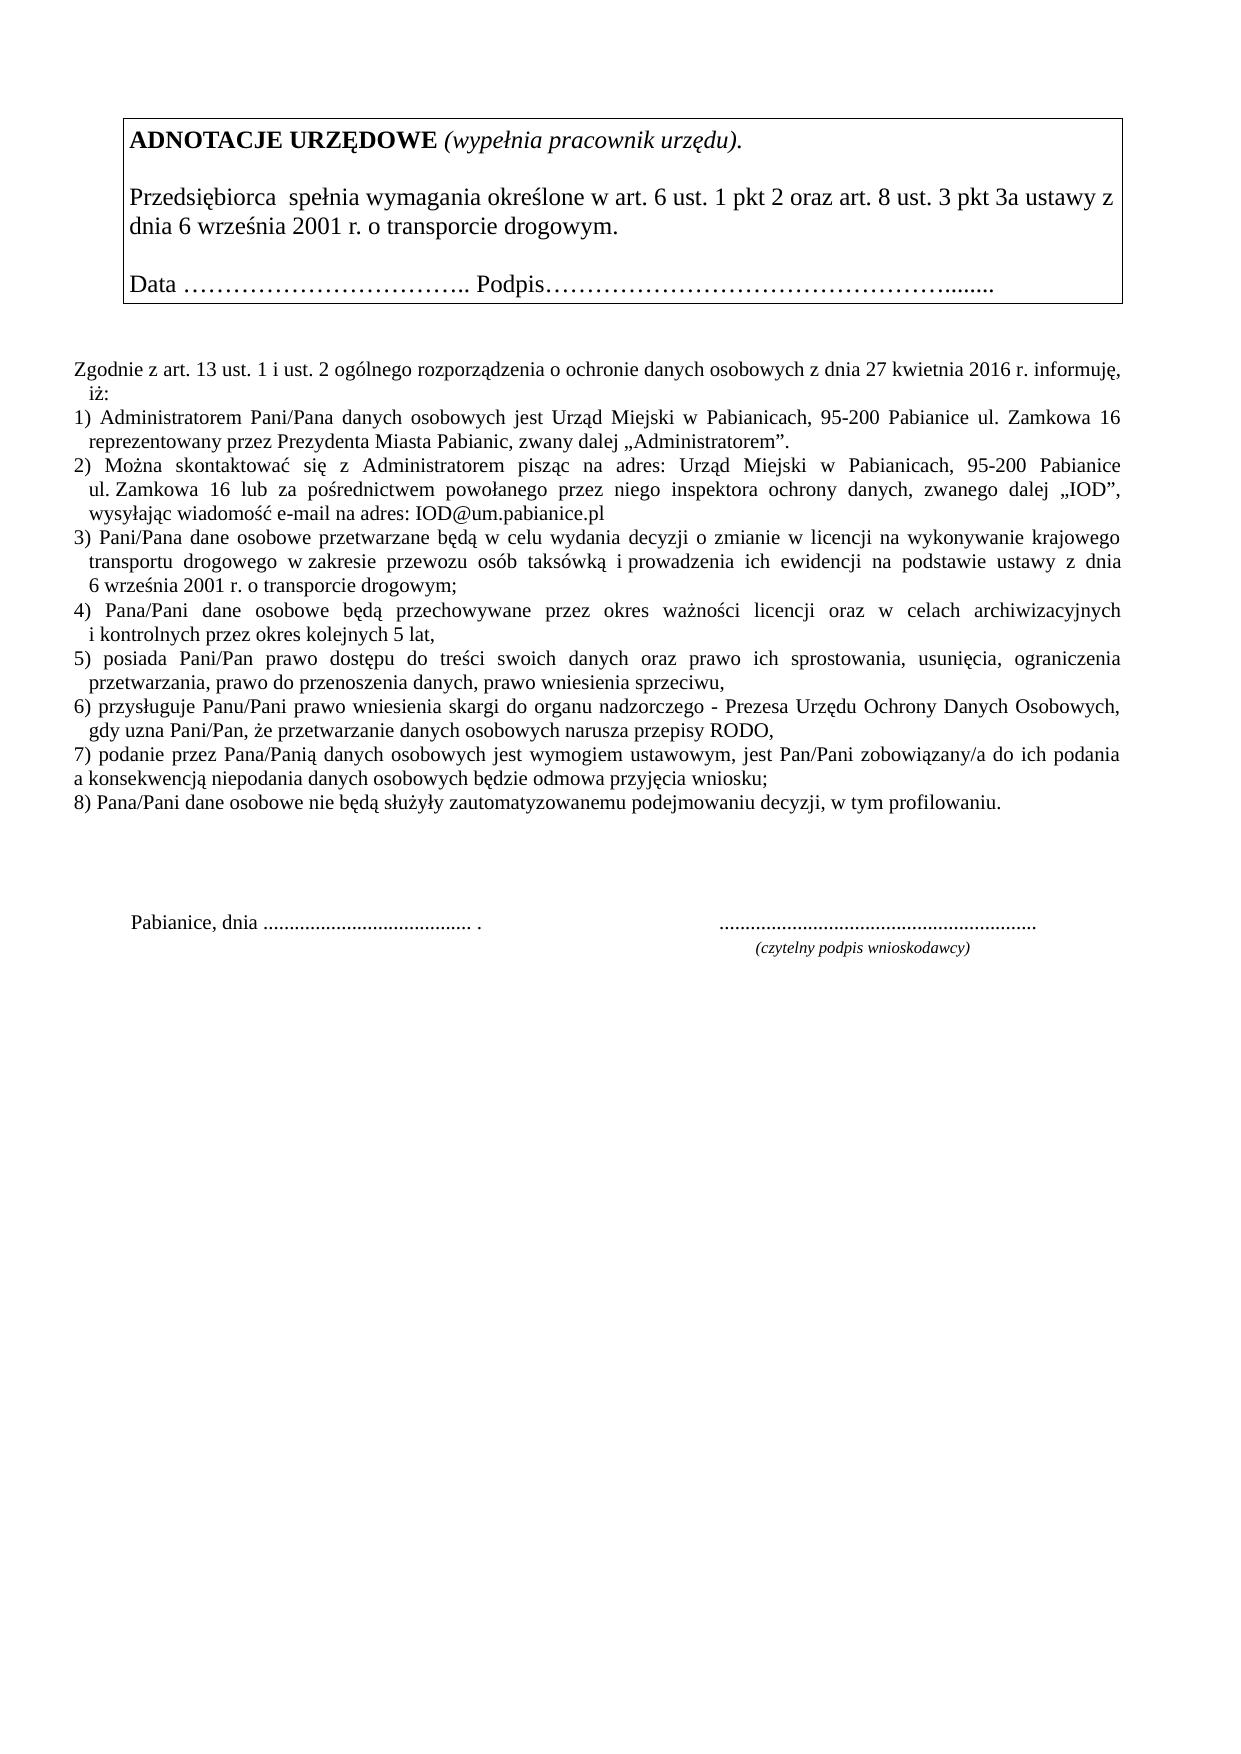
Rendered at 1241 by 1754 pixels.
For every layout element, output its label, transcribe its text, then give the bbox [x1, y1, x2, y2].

text 6) przysługuje Panu/Pani prawo wniesienia skargi do organu nadzorczego - Prezesa Urzędu Ochrony Danych Osobowych, gdy uzna Pani/Pan, że przetwarzanie danych osobowych narusza przepisy RODO, [74, 694, 1122, 742]
text 3) Pani/Pana dane osobowe przetwarzane będą w celu wydania decyzji o zmianie w licencji na wykonywanie krajowego transportu drogowego w zakresie przewozu osób taksówką i prowadzenia ich ewidencji na podstawie ustawy z dnia 6 września 2001 r. o transporcie drogowym; [74, 525, 1122, 597]
list 8) Pana/Pani dane osobowe nie będą służyły zautomatyzowanemu podejmowaniu decyzji, w tym profilowaniu. [74, 790, 1122, 814]
text Pabianice, dnia ........................................ . ............................................................. [131, 910, 1122, 934]
text 5) posiada Pani/Pan prawo dostępu do treści swoich danych oraz prawo ich sprostowania, usunięcia, ograniczenia przetwarzania, prawo do przenoszenia danych, prawo wniesienia sprzeciwu, [74, 646, 1122, 694]
text 1) Administratorem Pani/Pana danych osobowych jest Urząd Miejski w Pabianicach, 95-200 Pabianice ul. Zamkowa 16 reprezentowany przez Prezydenta Miasta Pabianic, zwany dalej „Administratorem”. [74, 405, 1122, 453]
text (czytelny podpis wnioskodawcy) [131, 934, 1122, 958]
text 4) Pana/Pani dane osobowe będą przechowywane przez okres ważności licencji oraz w celach archiwizacyjnych i kontrolnych przez okres kolejnych 5 lat, [74, 597, 1122, 646]
text Zgodnie z art. 13 ust. 1 i ust. 2 ogólnego rozporządzenia o ochronie danych osobowych z dnia 27 kwietnia 2016 r. informuję, iż: [74, 357, 1122, 405]
table_header ADNOTACJE URZĘDOWE (wypełnia pracownik urzędu). Przedsiębiorca spełnia wymagania określone w art. 6 ust. 1 pkt 2 oraz art. 8 ust. 3 pkt 3a ustawy z dnia 6 września 2001 r. o transporcie drogowym. Data …………………………….. Podpis…………………………………………........ [124, 119, 1122, 303]
list 7) podanie przez Pana/Panią danych osobowych jest wymogiem ustawowym, jest Pan/Pani zobowiązany/a do ich podania a konsekwencją niepodania danych osobowych będzie odmowa przyjęcia wniosku; [74, 742, 1122, 790]
text 2) Można skontaktować się z Administratorem pisząc na adres: Urząd Miejski w Pabianicach, 95-200 Pabianice ul. Zamkowa 16 lub za pośrednictwem powołanego przez niego inspektora ochrony danych, zwanego dalej „IOD”, wysyłając wiadomość e-mail na adres: IOD@um.pabianice.pl [74, 453, 1122, 525]
